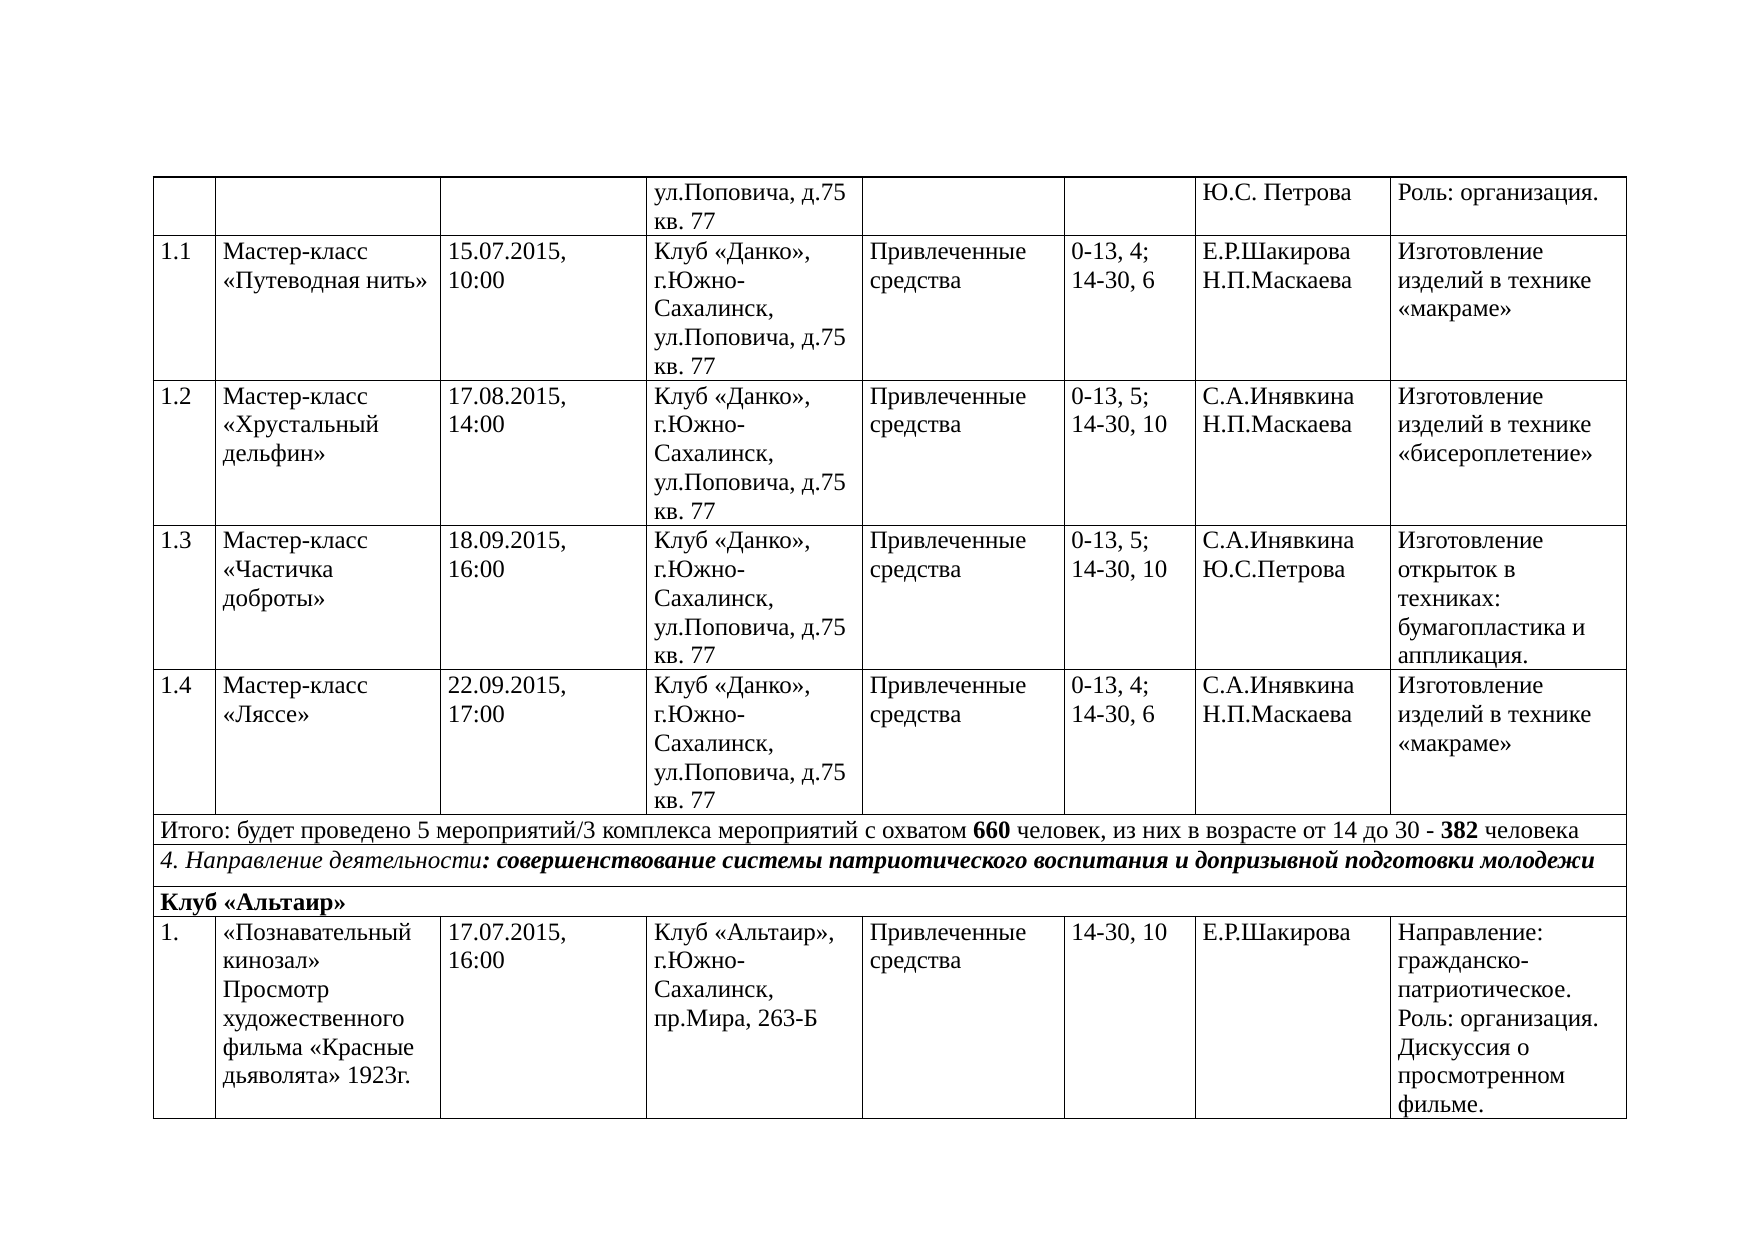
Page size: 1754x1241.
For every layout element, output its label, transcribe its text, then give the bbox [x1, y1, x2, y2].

table_cell 0-13, 4; 14-30, 6 [1065, 236, 1195, 380]
table_cell 15.07.2015, 10:00 [441, 236, 646, 380]
table_cell 1.4 [154, 670, 215, 814]
table_cell 1. [154, 917, 215, 1118]
table_cell 14-30, 10 [1065, 917, 1195, 1118]
table_cell Привлеченные средства [863, 236, 1064, 380]
table_cell Клуб «Альтаир» [154, 887, 1626, 916]
table_cell Мастер-класс «Частичка доброты» [216, 526, 440, 669]
table_cell Клуб «Данко», г.Южно-Сахалинск, ул.Поповича, д.75 кв. 77 [647, 670, 862, 814]
table_cell [1065, 178, 1195, 235]
table_cell Клуб «Альтаир», г.Южно-Сахалинск, пр.Мира, 263-Б [647, 917, 862, 1118]
table_cell [441, 178, 646, 235]
table_cell Привлеченные средства [863, 917, 1064, 1118]
table_cell Изготовление изделий в технике «бисероплетение» [1391, 381, 1626, 524]
table_cell 1.3 [154, 526, 215, 669]
table_cell 18.09.2015, 16:00 [441, 526, 646, 669]
table_cell С.А.Инявкина Ю.С.Петрова [1196, 526, 1390, 669]
table_cell [154, 178, 215, 235]
table_cell Е.Р.Шакирова [1196, 917, 1390, 1118]
table_cell Мастер-класс «Путеводная нить» [216, 236, 440, 380]
table_cell 1.1 [154, 236, 215, 380]
table_cell Клуб «Данко», г.Южно-Сахалинск, ул.Поповича, д.75 кв. 77 [647, 526, 862, 669]
table_cell 0-13, 5; 14-30, 10 [1065, 526, 1195, 669]
table_cell С.А.Инявкина Н.П.Маскаева [1196, 670, 1390, 814]
table_cell Е.Р.Шакирова Н.П.Маскаева [1196, 236, 1390, 380]
table_cell 17.08.2015, 14:00 [441, 381, 646, 524]
table_cell Направление: гражданско-патриотическое. Роль: организация. Дискуссия о просмотренном фильме. [1391, 917, 1626, 1118]
table_cell Изготовление открыток в техниках: бумагопластика и аппликация. [1391, 526, 1626, 669]
table_cell 0-13, 4; 14-30, 6 [1065, 670, 1195, 814]
table_cell Итого: будет проведено 5 мероприятий/3 комплекса мероприятий с охватом 660 человек, из них в возрасте от 14 до 30 - 382 человека [154, 815, 1626, 844]
table_cell Мастер-класс «Хрустальный дельфин» [216, 381, 440, 524]
table_cell 4. Направление деятельности: совершенствование системы патриотического воспитания и допризывной подготовки молодежи [154, 845, 1626, 886]
table_cell Мастер-класс «Ляссе» [216, 670, 440, 814]
table_cell Клуб «Данко», г.Южно-Сахалинск, ул.Поповича, д.75 кв. 77 [647, 381, 862, 524]
table_cell 0-13, 5; 14-30, 10 [1065, 381, 1195, 524]
table_cell Роль: организация. [1391, 178, 1626, 235]
table_cell Изготовление изделий в технике «макраме» [1391, 670, 1626, 814]
table_cell [216, 178, 440, 235]
table_cell Привлеченные средства [863, 381, 1064, 524]
table_cell «Познавательный кинозал» Просмотр художественного фильма «Красные дьяволята» 1923г. [216, 917, 440, 1118]
table_cell [863, 178, 1064, 235]
table_cell Привлеченные средства [863, 670, 1064, 814]
table_cell 17.07.2015, 16:00 [441, 917, 646, 1118]
table_cell С.А.Инявкина Н.П.Маскаева [1196, 381, 1390, 524]
table_cell ул.Поповича, д.75 кв. 77 [647, 178, 862, 235]
table_cell 1.2 [154, 381, 215, 524]
table_cell Привлеченные средства [863, 526, 1064, 669]
table_cell Клуб «Данко», г.Южно-Сахалинск, ул.Поповича, д.75 кв. 77 [647, 236, 862, 380]
table_cell Изготовление изделий в технике «макраме» [1391, 236, 1626, 380]
table_cell Ю.С. Петрова [1196, 178, 1390, 235]
table_cell 22.09.2015, 17:00 [441, 670, 646, 814]
